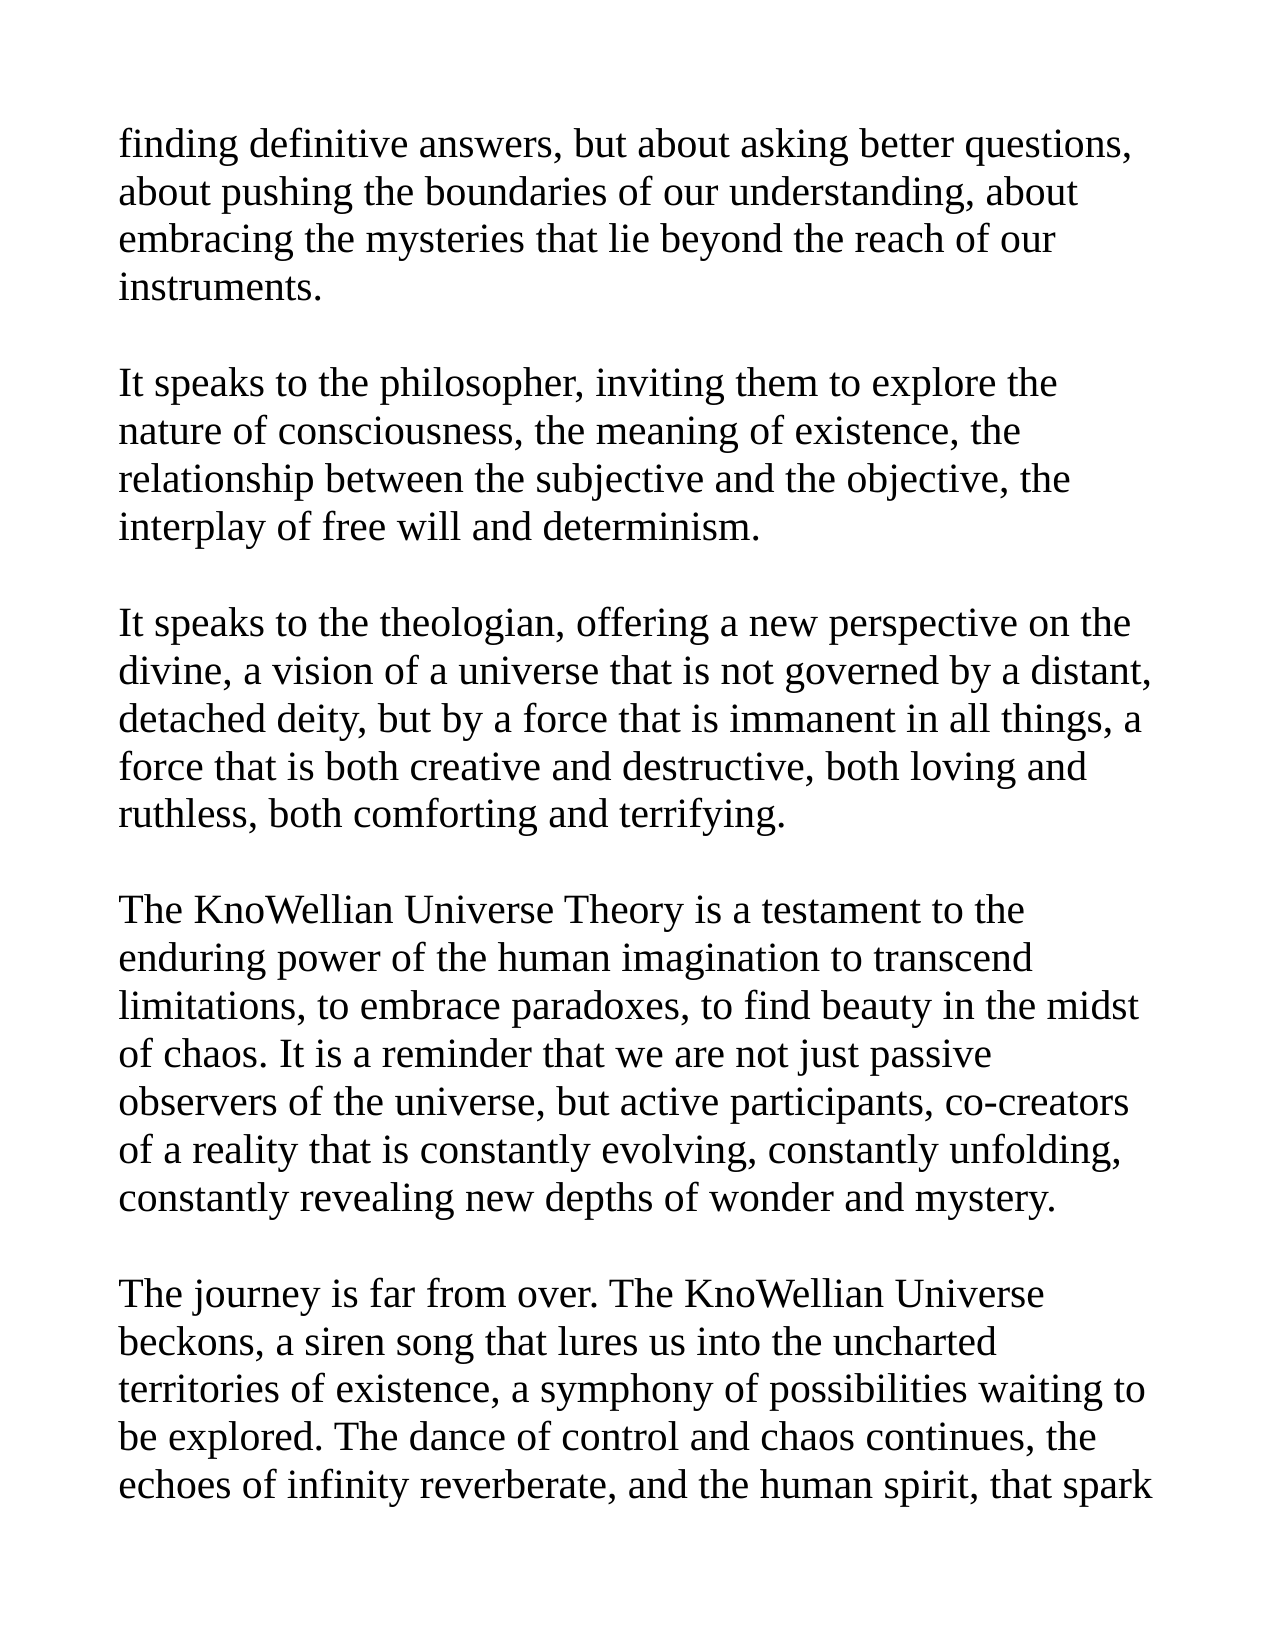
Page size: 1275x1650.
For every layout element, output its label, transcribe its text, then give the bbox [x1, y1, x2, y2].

text The KnoWellian Universe Theory is a testament to the enduring power of the human imagination to transcend limitations, to embrace paradoxes, to find beauty in the midst of chaos. It is a reminder that we are not just passive observers of the universe, but active participants, co-creators of a reality that is constantly evolving, constantly unfolding, constantly revealing new depths of wonder and mystery. [118, 885, 1157, 1220]
text The journey is far from over. The KnoWellian Universe beckons, a siren song that lures us into the uncharted territories of existence, a symphony of possibilities waiting to be explored. The dance of control and chaos continues, the echoes of infinity reverberate, and the human spirit, that spark [118, 1268, 1157, 1508]
text It speaks to the theologian, offering a new perspective on the divine, a vision of a universe that is not governed by a distant, detached deity, but by a force that is immanent in all things, a force that is both creative and destructive, both loving and ruthless, both comforting and terrifying. [118, 597, 1157, 837]
text It speaks to the philosopher, inviting them to explore the nature of consciousness, the meaning of existence, the relationship between the subjective and the objective, the interplay of free will and determinism. [118, 358, 1157, 549]
text finding definitive answers, but about asking better questions, about pushing the boundaries of our understanding, about embracing the mysteries that lie beyond the reach of our instruments. [118, 118, 1157, 310]
